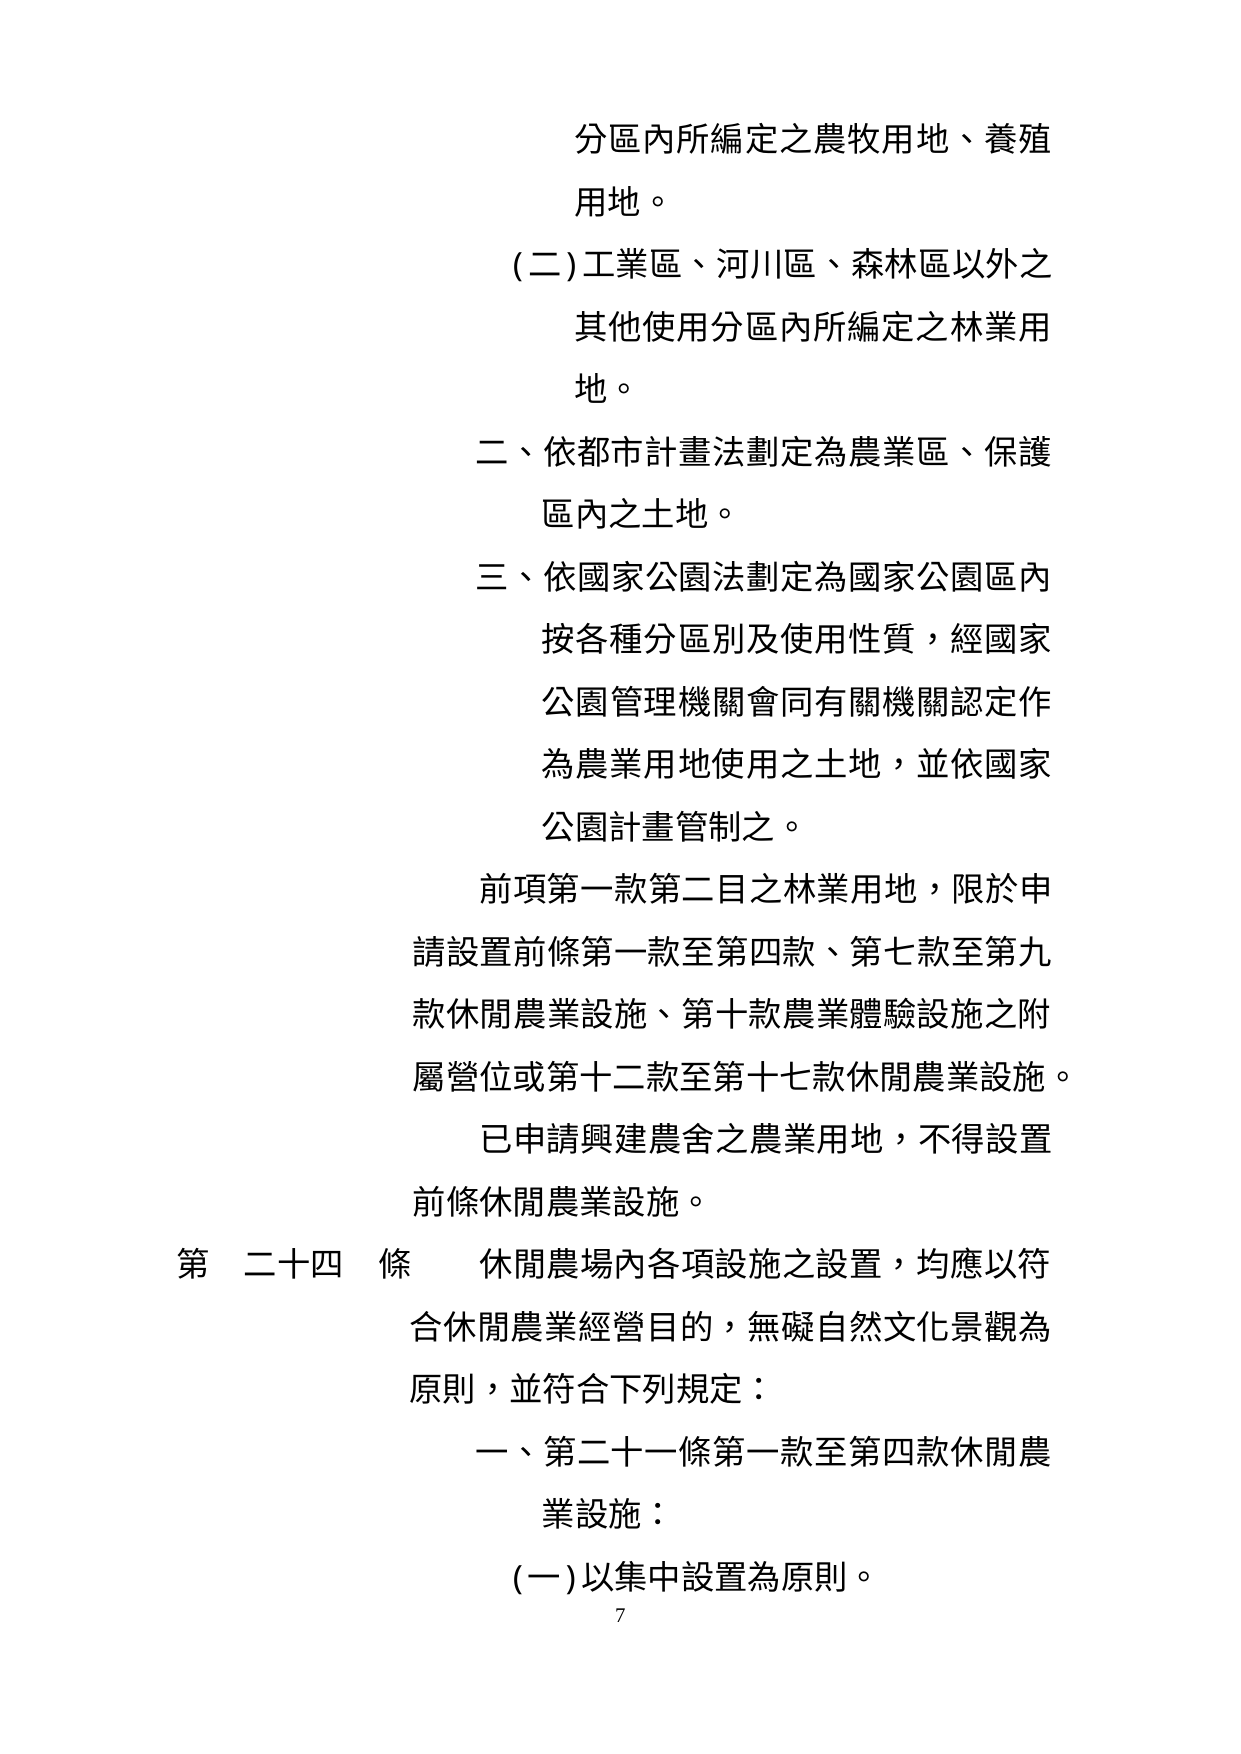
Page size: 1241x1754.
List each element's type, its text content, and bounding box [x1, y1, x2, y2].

text (一)以集中設置為原則。 [507, 1533, 1053, 1596]
text (二)工業區、河川區、森林區以外之其他使用分區內所編定之林業用地。 [507, 221, 1053, 408]
text 一、第二十一條第一款至第四款休閒農業設施： [475, 1408, 1053, 1533]
text 分區內所編定之農牧用地、養殖用地。 [507, 96, 1053, 221]
text 前項第一款第二目之林業用地，限於申請設置前條第一款至第四款、第七款至第九款休閒農業設施、第十款農業體驗設施之附屬營位或第十二款至第十七款休閒農業設施。 [412, 846, 1053, 1096]
text 已申請興建農舍之農業用地，不得設置前條休閒農業設施。 [412, 1096, 1053, 1221]
text 二、依都市計畫法劃定為農業區、保護區內之土地。 [475, 408, 1053, 533]
text 第 二十四 條 休閒農場內各項設施之設置，均應以符合休閒農業經營目的，無礙自然文化景觀為原則，並符合下列規定： [176, 1221, 1053, 1408]
text 三、依國家公園法劃定為國家公園區內按各種分區別及使用性質，經國家公園管理機關會同有關機關認定作為農業用地使用之土地，並依國家公園計畫管制之。 [475, 533, 1053, 846]
